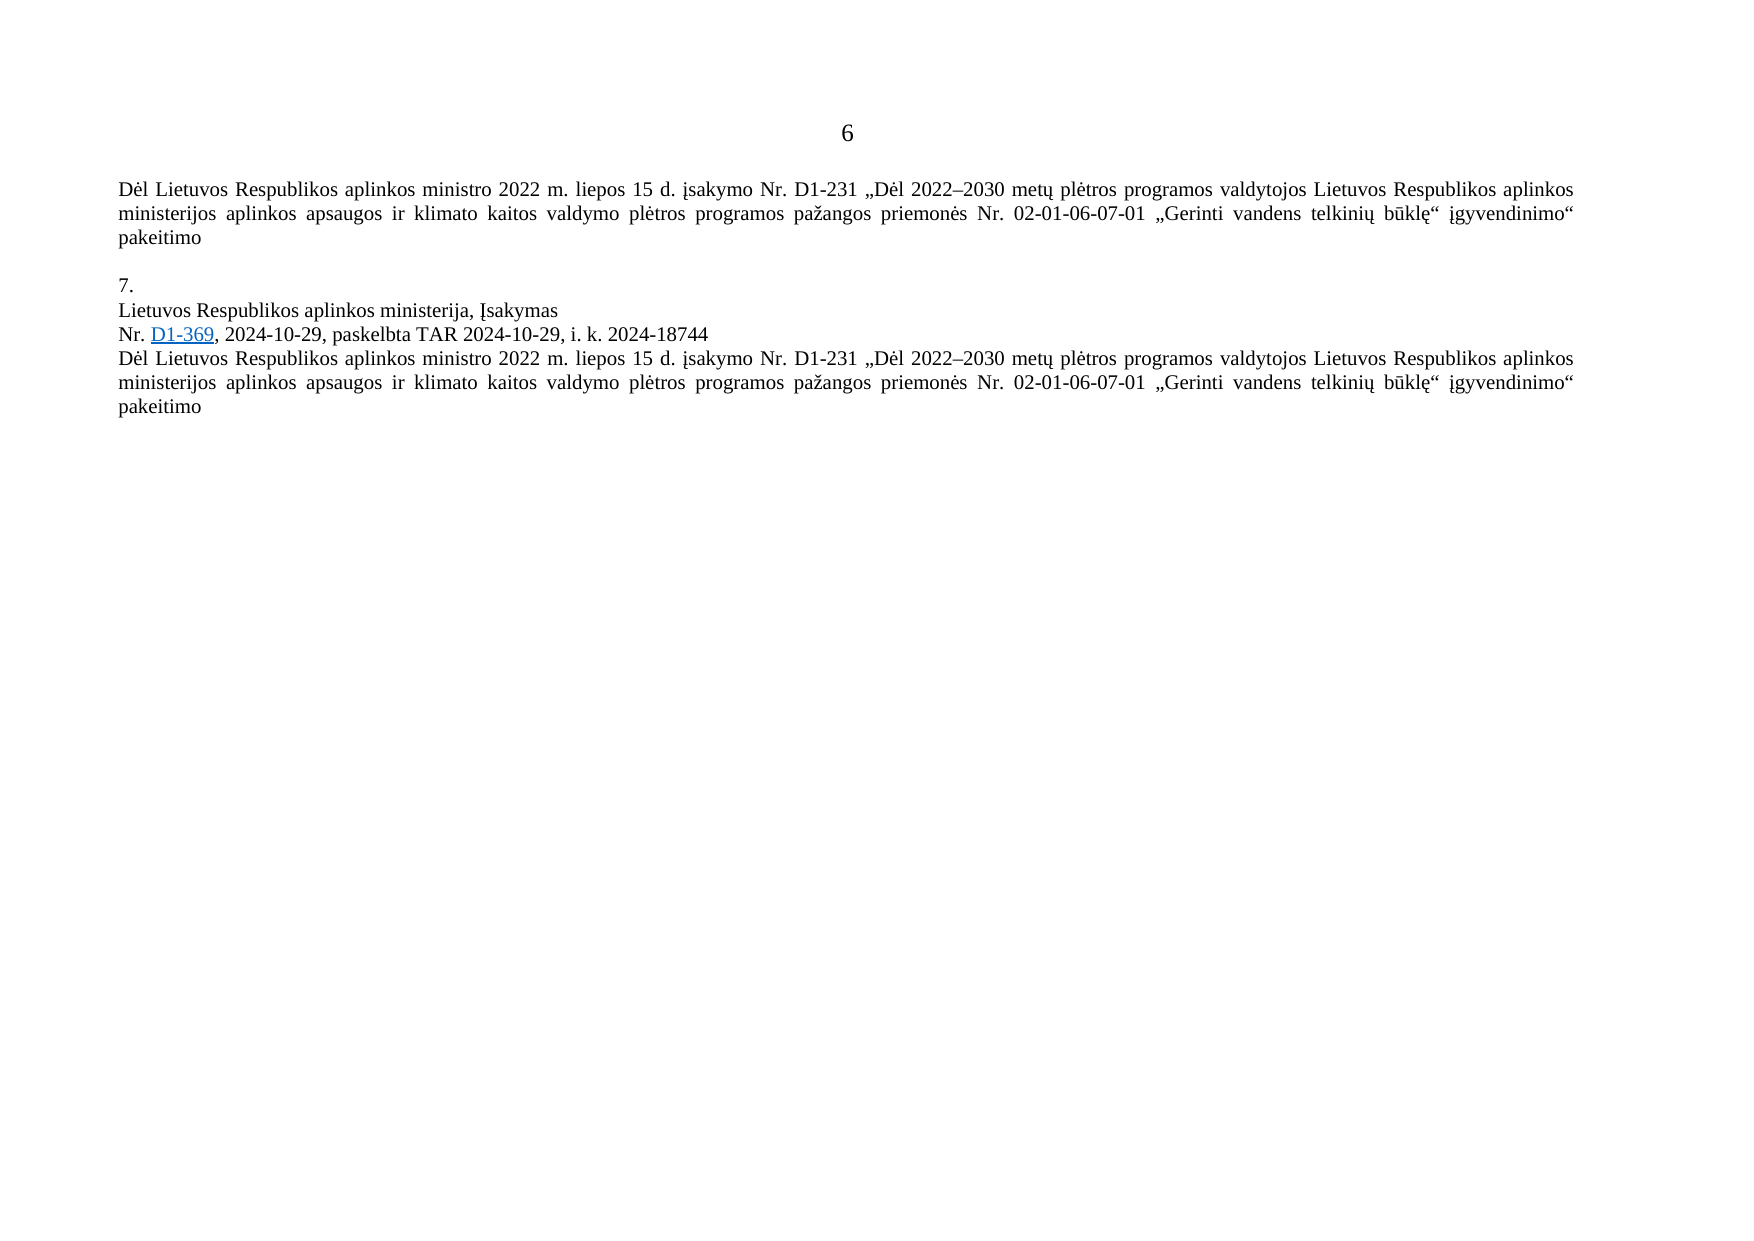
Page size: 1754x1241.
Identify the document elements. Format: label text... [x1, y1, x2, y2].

text Dėl Lietuvos Respublikos aplinkos ministro 2022 m. liepos 15 d. įsakymo Nr. D1-231 „Dėl 2022–2030 metų plėtros programos valdytojos Lietuvos Respublikos aplinkos ministerijos aplinkos apsaugos ir klimato kaitos valdymo plėtros programos pažangos priemonės Nr. 02-01-06-07-01 „Gerinti vandens telkinių būklę“ įgyvendinimo“ pakeitimo [118, 346, 1577, 418]
text Nr. D1-369, 2024-10-29, paskelbta TAR 2024-10-29, i. k. 2024-18744 [118, 322, 1577, 346]
text Lietuvos Respublikos aplinkos ministerija, Įsakymas [118, 297, 1577, 322]
text Dėl Lietuvos Respublikos aplinkos ministro 2022 m. liepos 15 d. įsakymo Nr. D1-231 „Dėl 2022–2030 metų plėtros programos valdytojos Lietuvos Respublikos aplinkos ministerijos aplinkos apsaugos ir klimato kaitos valdymo plėtros programos pažangos priemonės Nr. 02-01-06-07-01 „Gerinti vandens telkinių būklę“ įgyvendinimo“ pakeitimo [118, 177, 1577, 249]
text 7. [118, 273, 1577, 297]
